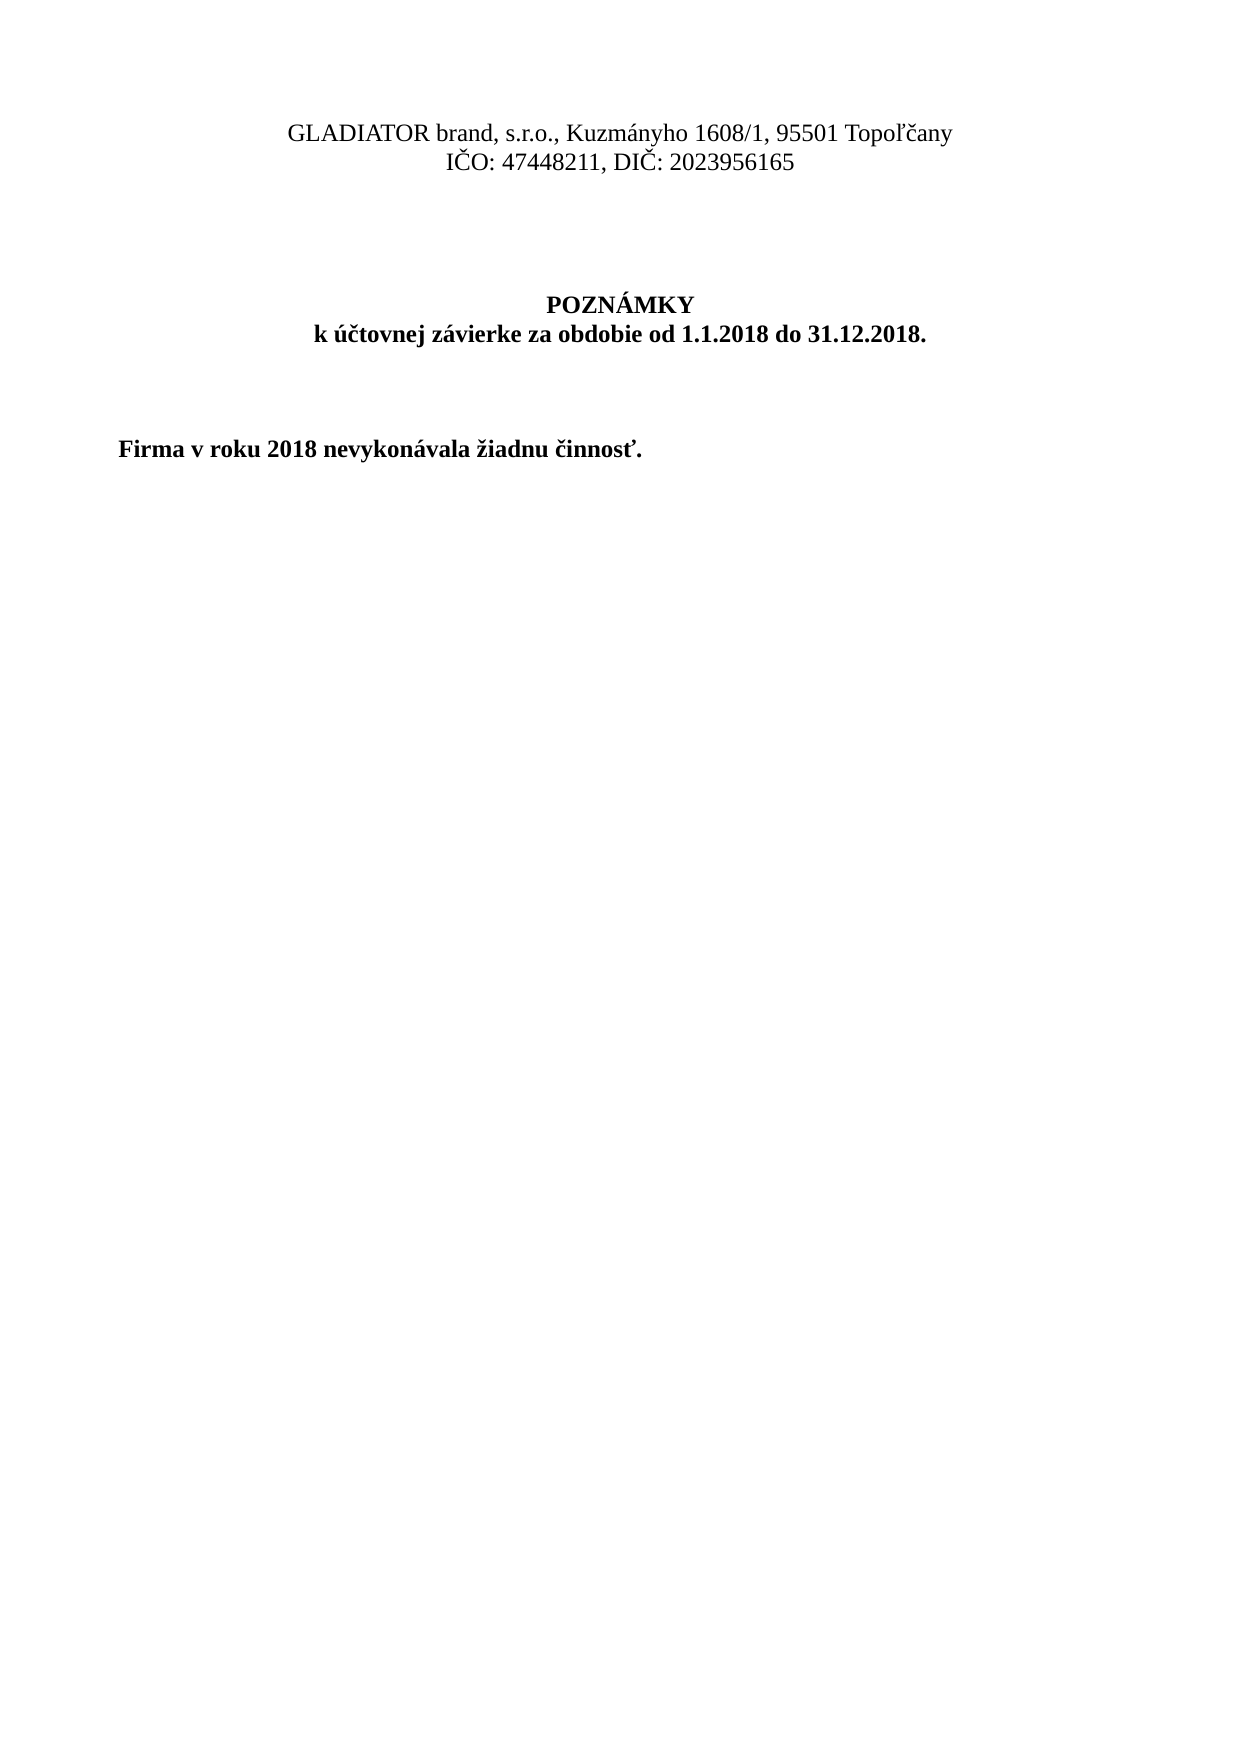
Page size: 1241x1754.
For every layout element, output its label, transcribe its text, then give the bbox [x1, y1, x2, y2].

text IČO: 47448211, DIČ: 2023956165 [118, 147, 1122, 176]
text GLADIATOR brand, s.r.o., Kuzmányho 1608/1, 95501 Topoľčany [118, 118, 1122, 147]
text k účtovnej závierke za obdobie od 1.1.2018 do 31.12.2018. [118, 319, 1122, 348]
text POZNÁMKY [118, 291, 1122, 319]
text Firma v roku 2018 nevykonávala žiadnu činnosť. [118, 434, 1122, 463]
